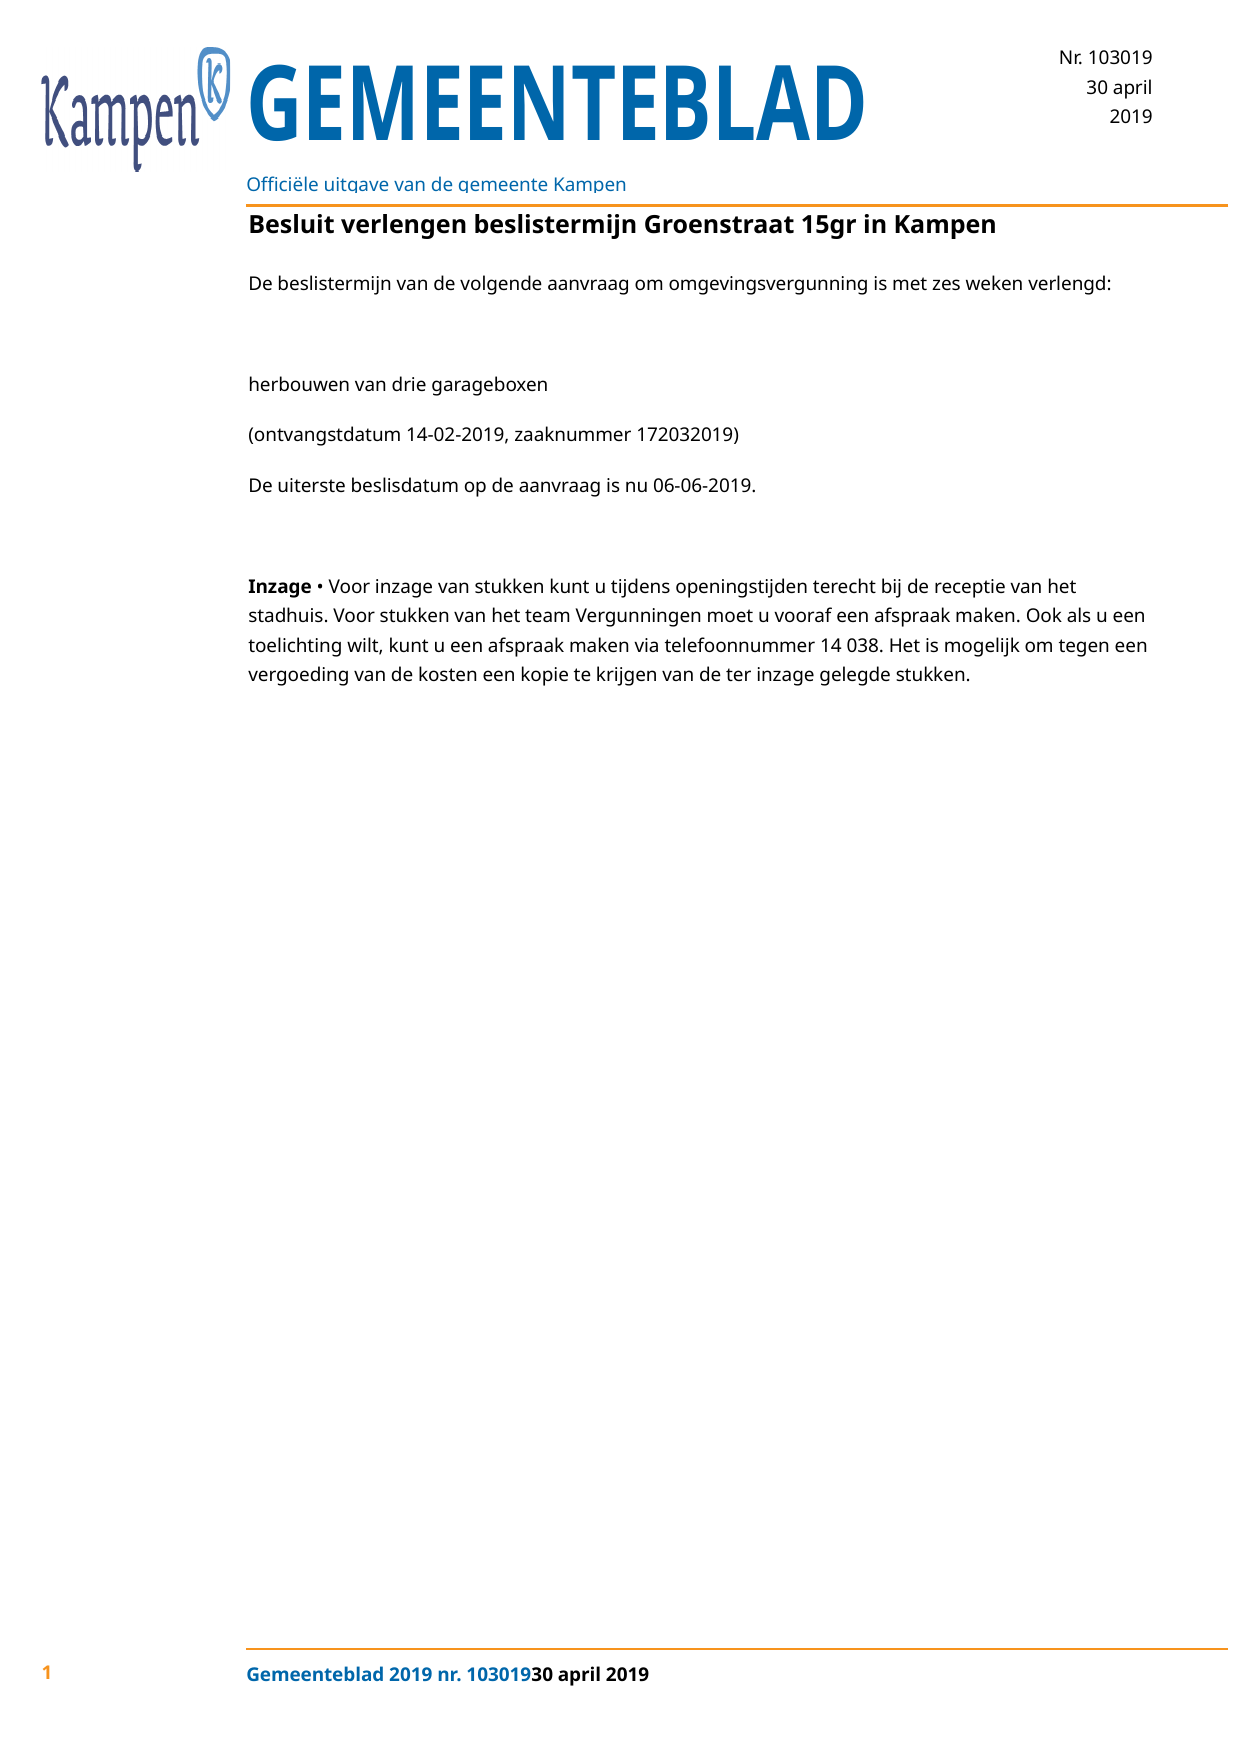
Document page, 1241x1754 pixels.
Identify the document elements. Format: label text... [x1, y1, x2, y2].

text (ontvangstdatum 14-02-2019, zaaknummer 172032019) [248, 422, 1152, 447]
picture [41, 47, 231, 172]
text De beslistermijn van de volgende aanvraag om omgevingsvergunning is met zes weken verlengd: [248, 270, 1152, 296]
text De uiterste beslisdatum op de aanvraag is nu 06-06-2019. [248, 472, 1152, 498]
text Inzage • Voor inzage van stukken kunt u tijdens openingstijden terecht bij de receptie van het stadhuis. Voor stukken van het team Vergunningen moet u vooraf een afspraak maken. Ook als u een toelichting wilt, kunt u een afspraak maken via telefoonnummer 14 038. Het is mogelijk om tegen een vergoeding van de kosten een kopie te krijgen van de ter inzage gelegde stukken. [248, 573, 1152, 687]
text Besluit verlengen beslistermijn Groenstraat 15gr in Kampen [248, 207, 1152, 241]
text herbouwen van drie garageboxen [248, 371, 1152, 397]
